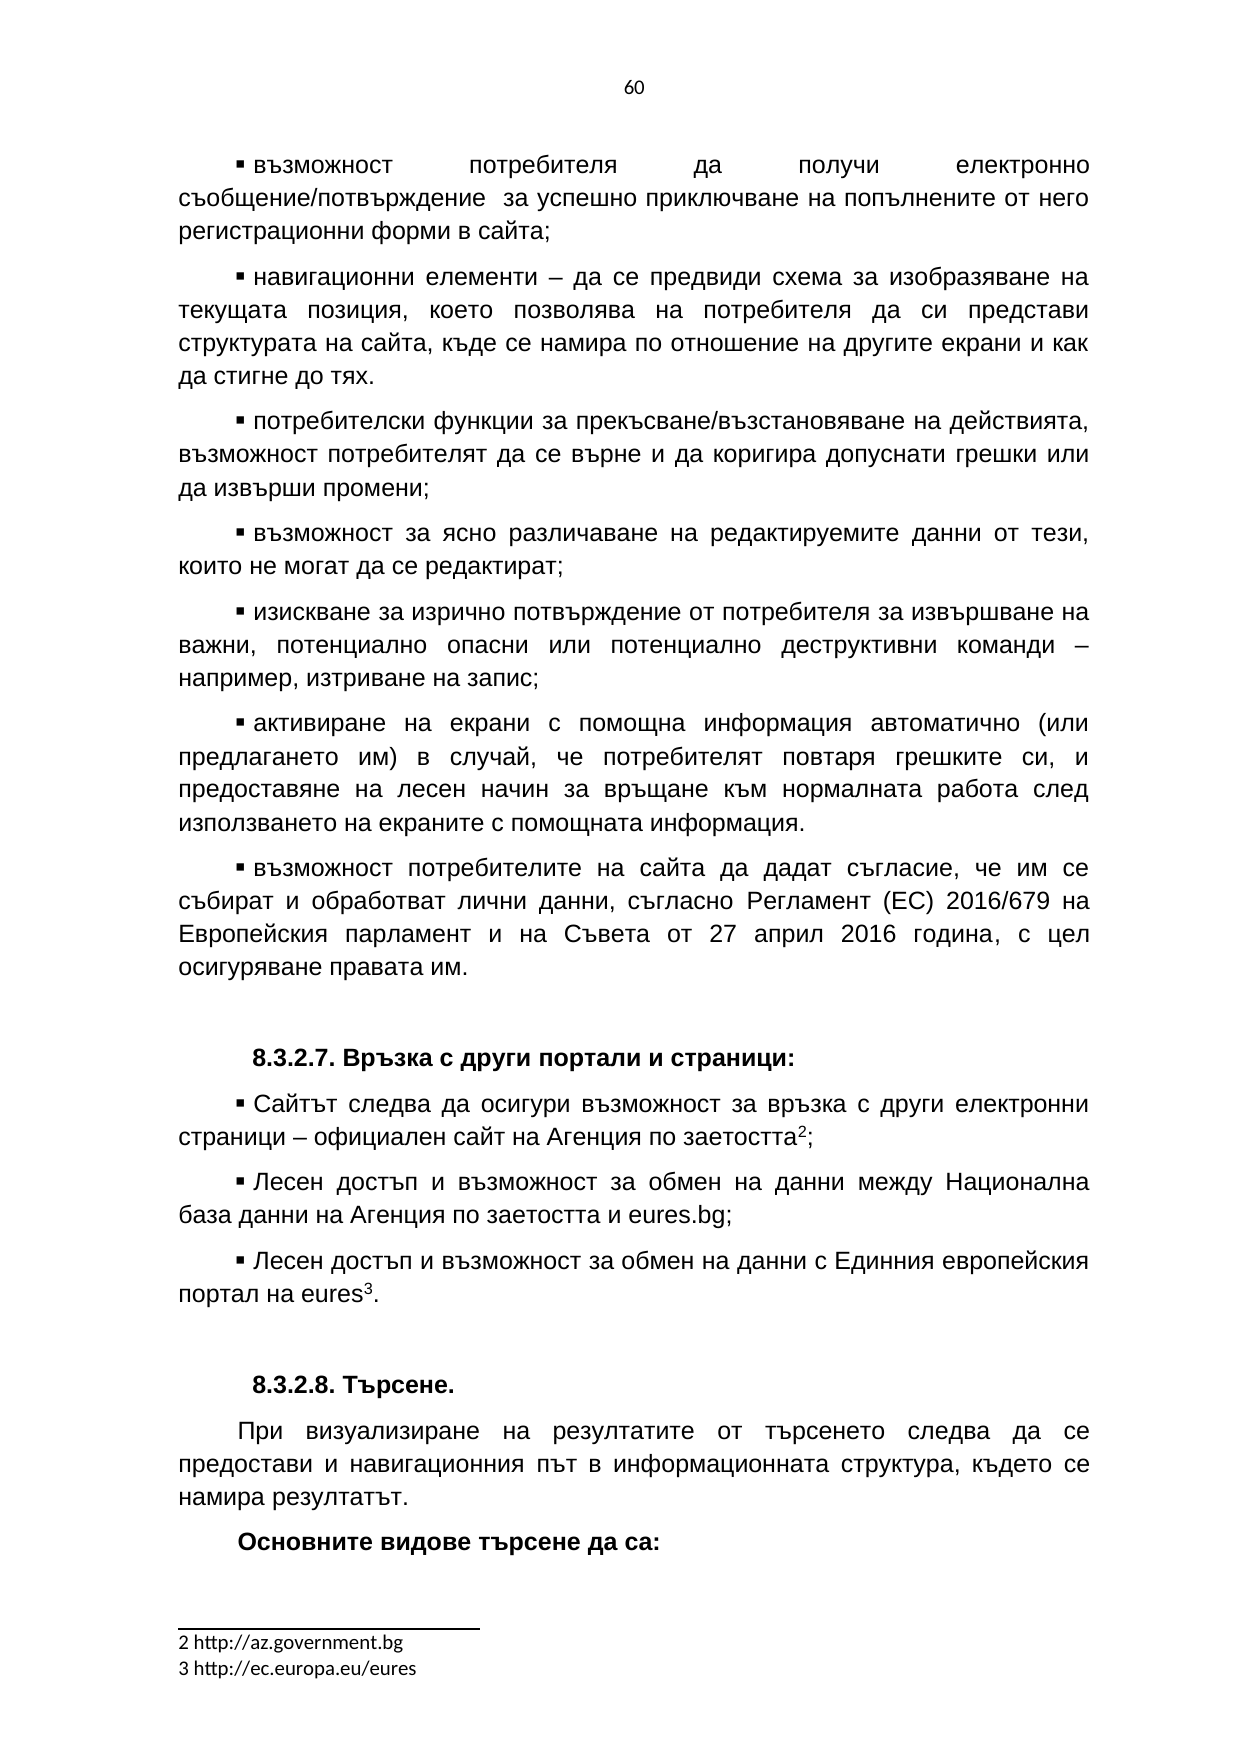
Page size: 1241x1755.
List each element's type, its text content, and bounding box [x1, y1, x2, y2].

list навигационни елементи – да се предвиди схема за изобразяване на текущата позиция, което позволява на потребителя да си представи структурата на сайта, къде се намира по отношение на другите екрани и как да стигне до тях. [178, 262, 1090, 389]
list възможност потребителя да получи електронно съобщение/потвърждение за успешно приключване на попълнените от него регистрационни форми в сайта; [178, 150, 1090, 245]
text При визуализиране на резултатите от търсенето следва да се предостави и навигационния път в информационната структура, където се намира резултатът. [178, 1416, 1090, 1511]
list възможност потребителите на сайта да дадат съгласие, че им се събират и обработват лични данни, съгласно Регламент (ЕС) 2016/679 на Европейския парламент и на Съвета от 27 април 2016 година, с цел осигуряване праватa им. [178, 853, 1090, 981]
list Лесен достъп и възможност за обмен на данни между Национална база данни на Агенция по заетостта и eures.bg; [178, 1167, 1090, 1229]
list Сайтът следва да осигури възможност за връзка с други електронни страници – официален сайт на Агенция по заетостта; [178, 1089, 1090, 1151]
list http://az.government.bg [178, 1629, 1090, 1655]
list активиране на екрани с помощна информация автоматично (или предлагането им) в случай, че потребителят повтаря грешките си, и предоставяне на лесен начин за връщане към нормалната работа след използването на екраните с помощната информация. [178, 708, 1090, 836]
text 8.3.2.7. Връзка с други портали и страници: [252, 1043, 1090, 1072]
list http://ec.europa.eu/eures [178, 1655, 1090, 1680]
list потребителски функции за прекъсване/възстановяване на действията, възможност потребителят да се върне и да коригира допуснати грешки или да извърши промени; [178, 406, 1090, 501]
list възможност за ясно различаване на редактируемите данни от тези, които не могат да се редактират; [178, 518, 1090, 580]
list Лесен достъп и възможност за обмен на данни с Единния европейския портал на eures. [178, 1246, 1090, 1308]
list изискване за изрично потвърждение от потребителя за извършване на важни, потенциално опасни или потенциално деструктивни команди – например, изтриване на запис; [178, 597, 1090, 692]
text Основните видове търсене да са: [178, 1527, 1090, 1556]
text 8.3.2.8. Търсене. [252, 1370, 1090, 1399]
